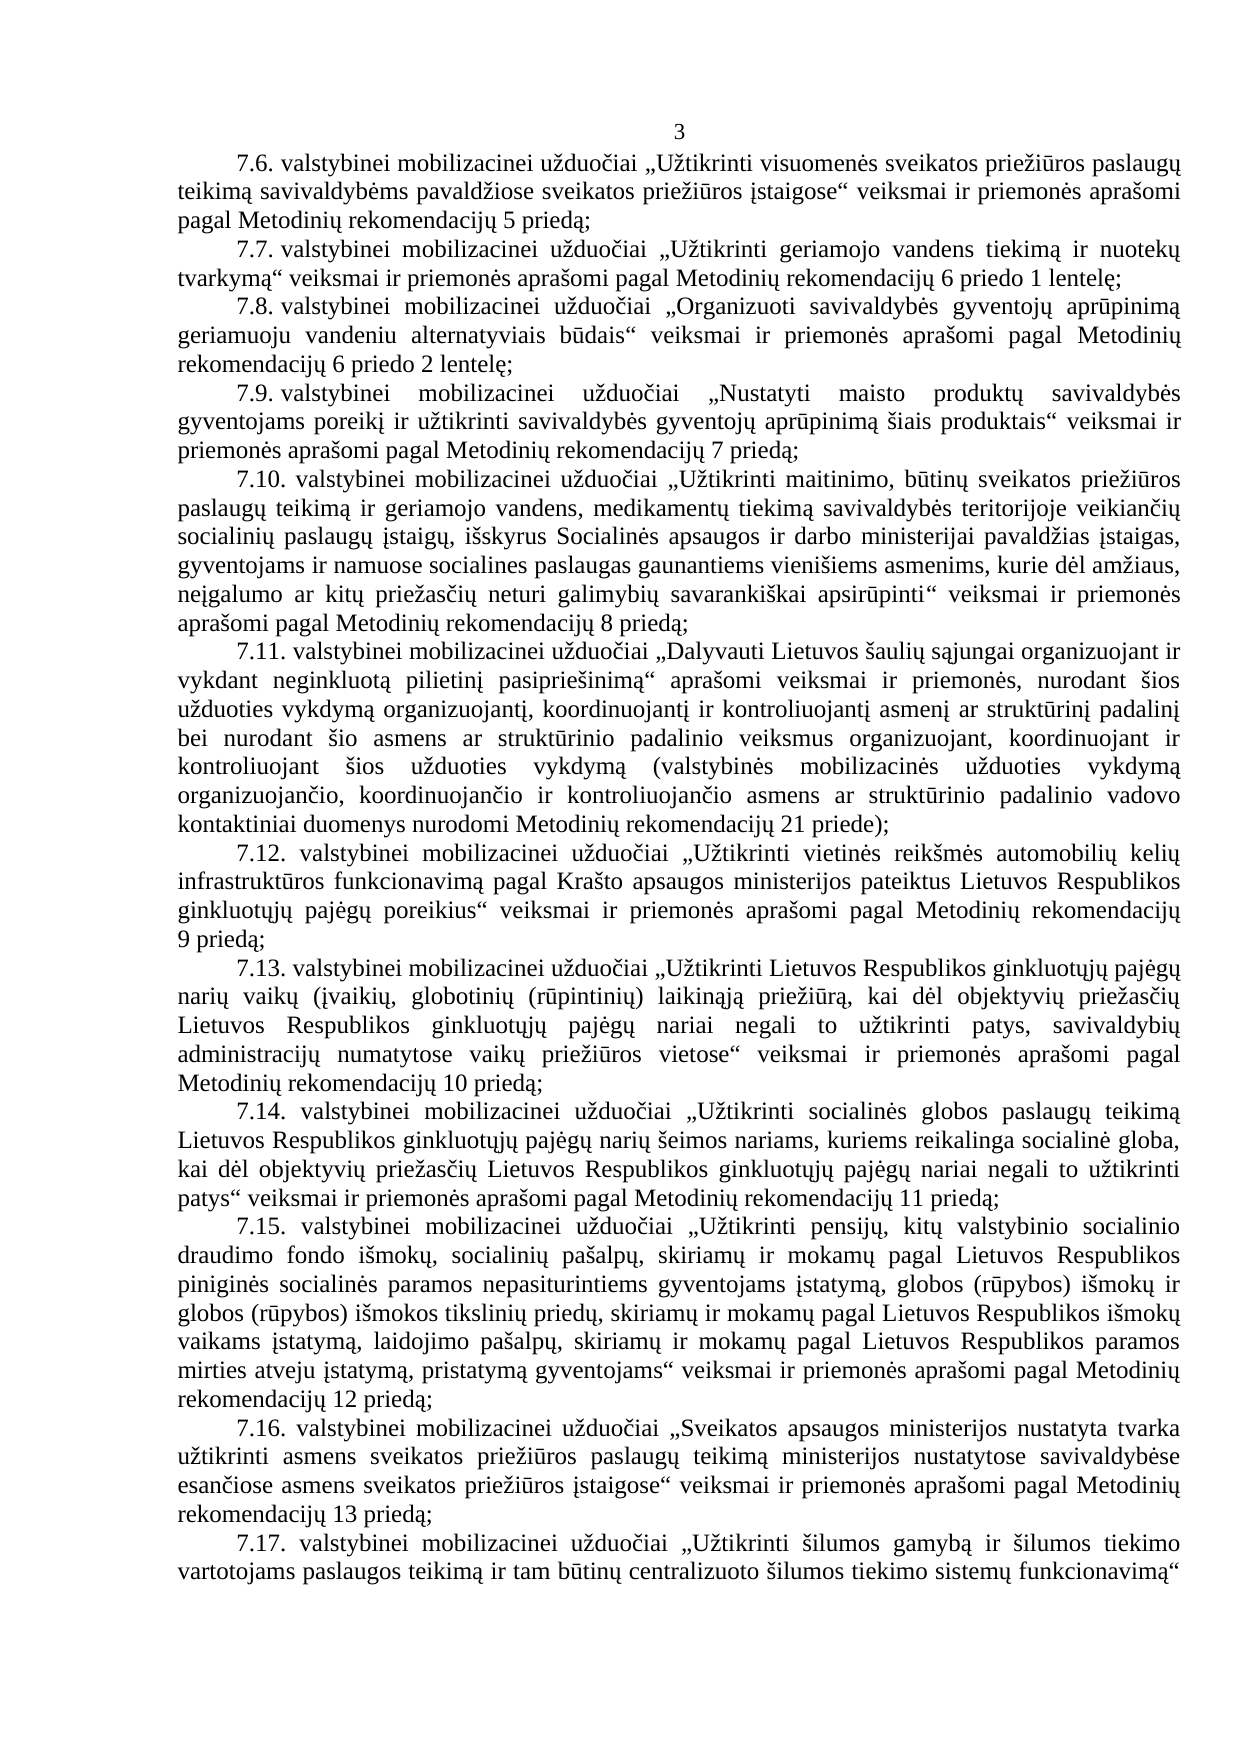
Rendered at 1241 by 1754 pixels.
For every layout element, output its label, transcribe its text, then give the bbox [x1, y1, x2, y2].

text 7.14. valstybinei mobilizacinei užduočiai „Užtikrinti socialinės globos paslaugų teikimą Lietuvos Respublikos ginkluotųjų pajėgų narių šeimos nariams, kuriems reikalinga socialinė globa, kai dėl objektyvių priežasčių Lietuvos Respublikos ginkluotųjų pajėgų nariai negali to užtikrinti patys“ veiksmai ir priemonės aprašomi pagal Metodinių rekomendacijų 11 priedą; [177, 1096, 1181, 1211]
text 7.17. valstybinei mobilizacinei užduočiai „Užtikrinti šilumos gamybą ir šilumos tiekimo vartotojams paslaugos teikimą ir tam būtinų centralizuoto šilumos tiekimo sistemų funkcionavimą“ [177, 1528, 1181, 1585]
text 7.15. valstybinei mobilizacinei užduočiai „Užtikrinti pensijų, kitų valstybinio socialinio draudimo fondo išmokų, socialinių pašalpų, skiriamų ir mokamų pagal Lietuvos Respublikos piniginės socialinės paramos nepasiturintiems gyventojams įstatymą, globos (rūpybos) išmokų ir globos (rūpybos) išmokos tikslinių priedų, skiriamų ir mokamų pagal Lietuvos Respublikos išmokų vaikams įstatymą, laidojimo pašalpų, skiriamų ir mokamų pagal Lietuvos Respublikos paramos mirties atveju įstatymą, pristatymą gyventojams“ veiksmai ir priemonės aprašomi pagal Metodinių rekomendacijų 12 priedą; [177, 1211, 1181, 1413]
text 7.10. valstybinei mobilizacinei užduočiai „Užtikrinti maitinimo, būtinų sveikatos priežiūros paslaugų teikimą ir geriamojo vandens, medikamentų tiekimą savivaldybės teritorijoje veikiančių socialinių paslaugų įstaigų, išskyrus Socialinės apsaugos ir darbo ministerijai pavaldžias įstaigas, gyventojams ir namuose socialines paslaugas gaunantiems vienišiems asmenims, kurie dėl amžiaus, neįgalumo ar kitų priežasčių neturi galimybių savarankiškai apsirūpinti“ veiksmai ir priemonės aprašomi pagal Metodinių rekomendacijų 8 priedą; [177, 464, 1181, 636]
text 7.13. valstybinei mobilizacinei užduočiai „Užtikrinti Lietuvos Respublikos ginkluotųjų pajėgų narių vaikų (įvaikių, globotinių (rūpintinių) laikinąją priežiūrą, kai dėl objektyvių priežasčių Lietuvos Respublikos ginkluotųjų pajėgų nariai negali to užtikrinti patys, savivaldybių administracijų numatytose vaikų priežiūros vietose“ veiksmai ir priemonės aprašomi pagal Metodinių rekomendacijų 10 priedą; [177, 953, 1181, 1096]
text 7.8. valstybinei mobilizacinei užduočiai „Organizuoti savivaldybės gyventojų aprūpinimą geriamuoju vandeniu alternatyviais būdais“ veiksmai ir priemonės aprašomi pagal Metodinių rekomendacijų 6 priedo 2 lentelę; [177, 291, 1181, 378]
text 7.7. valstybinei mobilizacinei užduočiai „Užtikrinti geriamojo vandens tiekimą ir nuotekų tvarkymą“ veiksmai ir priemonės aprašomi pagal Metodinių rekomendacijų 6 priedo 1 lentelę; [177, 234, 1181, 291]
text 7.6. valstybinei mobilizacinei užduočiai „Užtikrinti visuomenės sveikatos priežiūros paslaugų teikimą savivaldybėms pavaldžiose sveikatos priežiūros įstaigose“ veiksmai ir priemonės aprašomi pagal Metodinių rekomendacijų 5 priedą; [177, 148, 1181, 234]
text 7.16. valstybinei mobilizacinei užduočiai „Sveikatos apsaugos ministerijos nustatyta tvarka užtikrinti asmens sveikatos priežiūros paslaugų teikimą ministerijos nustatytose savivaldybėse esančiose asmens sveikatos priežiūros įstaigose“ veiksmai ir priemonės aprašomi pagal Metodinių rekomendacijų 13 priedą; [177, 1413, 1181, 1528]
text 7.11. valstybinei mobilizacinei užduočiai „Dalyvauti Lietuvos šaulių sąjungai organizuojant ir vykdant neginkluotą pilietinį pasipriešinimą“ aprašomi veiksmai ir priemonės, nurodant šios užduoties vykdymą organizuojantį, koordinuojantį ir kontroliuojantį asmenį ar struktūrinį padalinį bei nurodant šio asmens ar struktūrinio padalinio veiksmus organizuojant, koordinuojant ir kontroliuojant šios užduoties vykdymą (valstybinės mobilizacinės užduoties vykdymą organizuojančio, koordinuojančio ir kontroliuojančio asmens ar struktūrinio padalinio vadovo kontaktiniai duomenys nurodomi Metodinių rekomendacijų 21 priede); [177, 636, 1181, 838]
text 7.12. valstybinei mobilizacinei užduočiai „Užtikrinti vietinės reikšmės automobilių kelių infrastruktūros funkcionavimą pagal Krašto apsaugos ministerijos pateiktus Lietuvos Respublikos ginkluotųjų pajėgų poreikius“ veiksmai ir priemonės aprašomi pagal Metodinių rekomendacijų 9 priedą; [177, 838, 1181, 953]
text 7.9. valstybinei mobilizacinei užduočiai „Nustatyti maisto produktų savivaldybės gyventojams poreikį ir užtikrinti savivaldybės gyventojų aprūpinimą šiais produktais“ veiksmai ir priemonės aprašomi pagal Metodinių rekomendacijų 7 priedą; [177, 378, 1181, 464]
